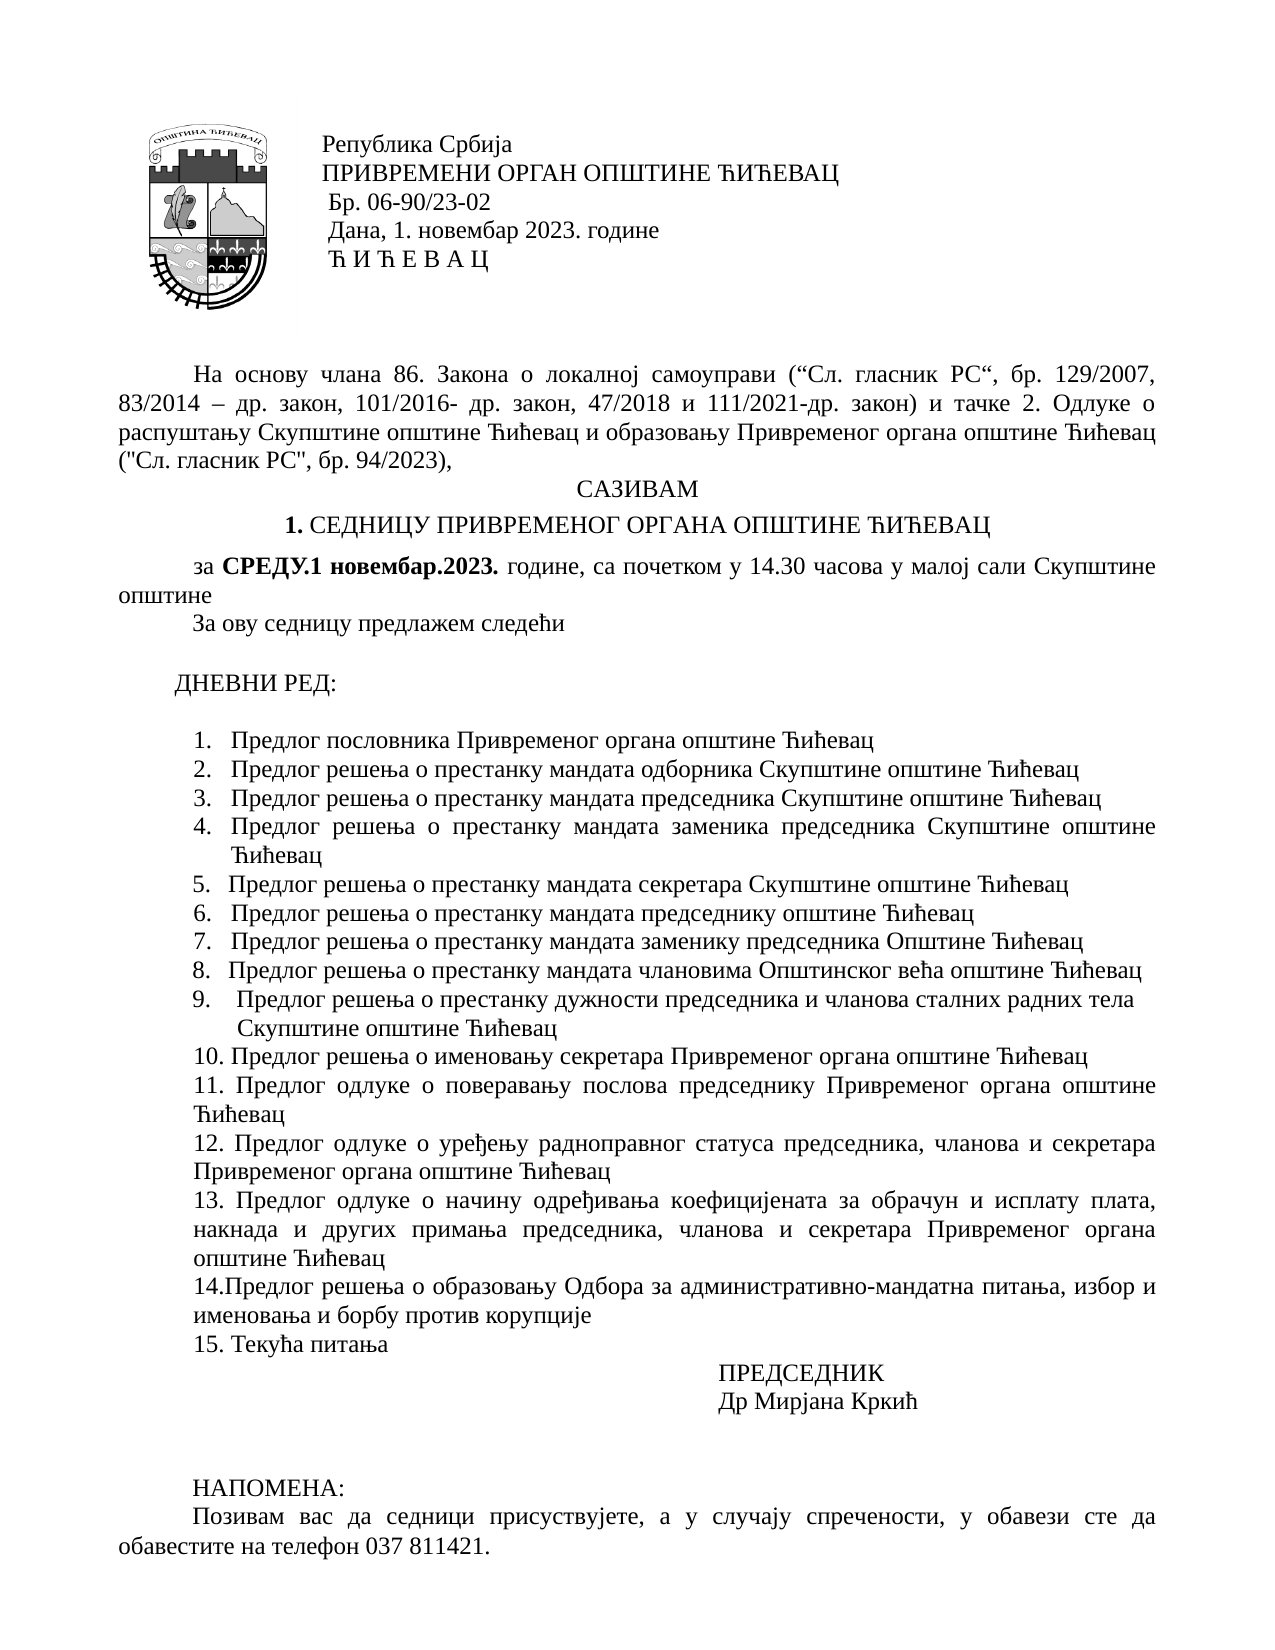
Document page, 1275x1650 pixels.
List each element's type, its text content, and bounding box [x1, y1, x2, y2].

text 1. СЕДНИЦУ ПРИВРЕМЕНОГ ОРГАНА ОПШТИНЕ ЋИЋЕВАЦ [118, 510, 1157, 539]
text 11. Предлог одлуке о поверавању послова председнику Привременог органа општине Ћићевац [193, 1070, 1157, 1128]
subtitle ПРИВРЕМЕНИ ОРГАН ОПШТИНЕ ЋИЋЕВАЦ [297, 158, 1157, 187]
text За ову седницу предлажем следећи [118, 608, 1157, 637]
text Република Србија [297, 129, 1157, 158]
text ПРЕДСЕДНИК [118, 1358, 1157, 1386]
list Предлог решења о престанку мандата заменику председника Општине Ћићевац [193, 926, 1157, 955]
list Предлог решења о престанку дужности председника и чланова сталних радних тела [192, 984, 1157, 1013]
text Позивам вас да седници присуствујете, а у случају спречености, у обавези сте да обавестите на телефон 037 811421. [118, 1501, 1157, 1561]
list Предлог пословника Привременог органа општине Ћићевац [193, 725, 1157, 754]
subtitle Бр. 06-90/23-02 [297, 187, 1157, 215]
text Скупштине општине Ћићевац [193, 1013, 1157, 1041]
text САЗИВАМ [118, 474, 1157, 503]
text Ћ И Ћ Е В А Ц [297, 244, 1157, 273]
subtitle Дана, 1. новембар 2023. године [297, 215, 1157, 244]
text Др Мирјана Кркић [118, 1386, 1157, 1415]
text 12. Предлог одлуке о уређењу радноправног статуса председника, чланова и секретара Привременог органа општине Ћићевац [193, 1128, 1157, 1185]
text ДНЕВНИ РЕД: [118, 668, 1157, 696]
text 10. Предлог решења о именовању секретара Привременог органа општине Ћићевац [193, 1041, 1157, 1070]
text На основу члана 86. Закона о локалној самоуправи (“Сл. гласник РС“, бр. 129/2007, 83/2014 – др. закон, 101/2016- др. закон, 47/2018 и 111/2021-др. закон) и тачке 2. Одлуке о распуштању Скупштине општине Ћићевац и образовању Привременог органа општине Ћићевац (''Сл. гласник РС'', бр. 94/2023), [118, 359, 1157, 474]
list Предлог решења о престанку мандата члановима Општинског већа општине Ћићевац [192, 955, 1157, 984]
list Предлог решења о престанку мандата председника Скупштине општине Ћићевац [193, 783, 1157, 811]
text 13. Предлог одлуке о начину одређивања коефицијената за обрачун и исплату плата, накнада и других примања председника, чланова и секретара Привременог органа општине Ћићевац [193, 1185, 1157, 1271]
list Предлог решења о престанку мандата секретара Скупштине општине Ћићевац [192, 869, 1157, 898]
list Предлог решења о престанку мандата заменика председника Скупштине општине Ћићевац [193, 811, 1157, 869]
text 14.Предлог решења о образовању Одбора за административно-мандатна питања, избор и именовања и борбу против корупције [193, 1271, 1157, 1329]
list Предлог решења о престанку мандата председнику општине Ћићевац [193, 898, 1157, 926]
text за СРЕДУ.1 новембар.2023. године, са почетком у 14.30 часова у малој сали Скупштине општине [118, 551, 1157, 608]
text 15. Текућа питања [193, 1329, 1157, 1358]
text НАПОМЕНА: [118, 1473, 1157, 1501]
list Предлог решења о престанку мандата одборника Скупштине општине Ћићевац [193, 754, 1157, 783]
